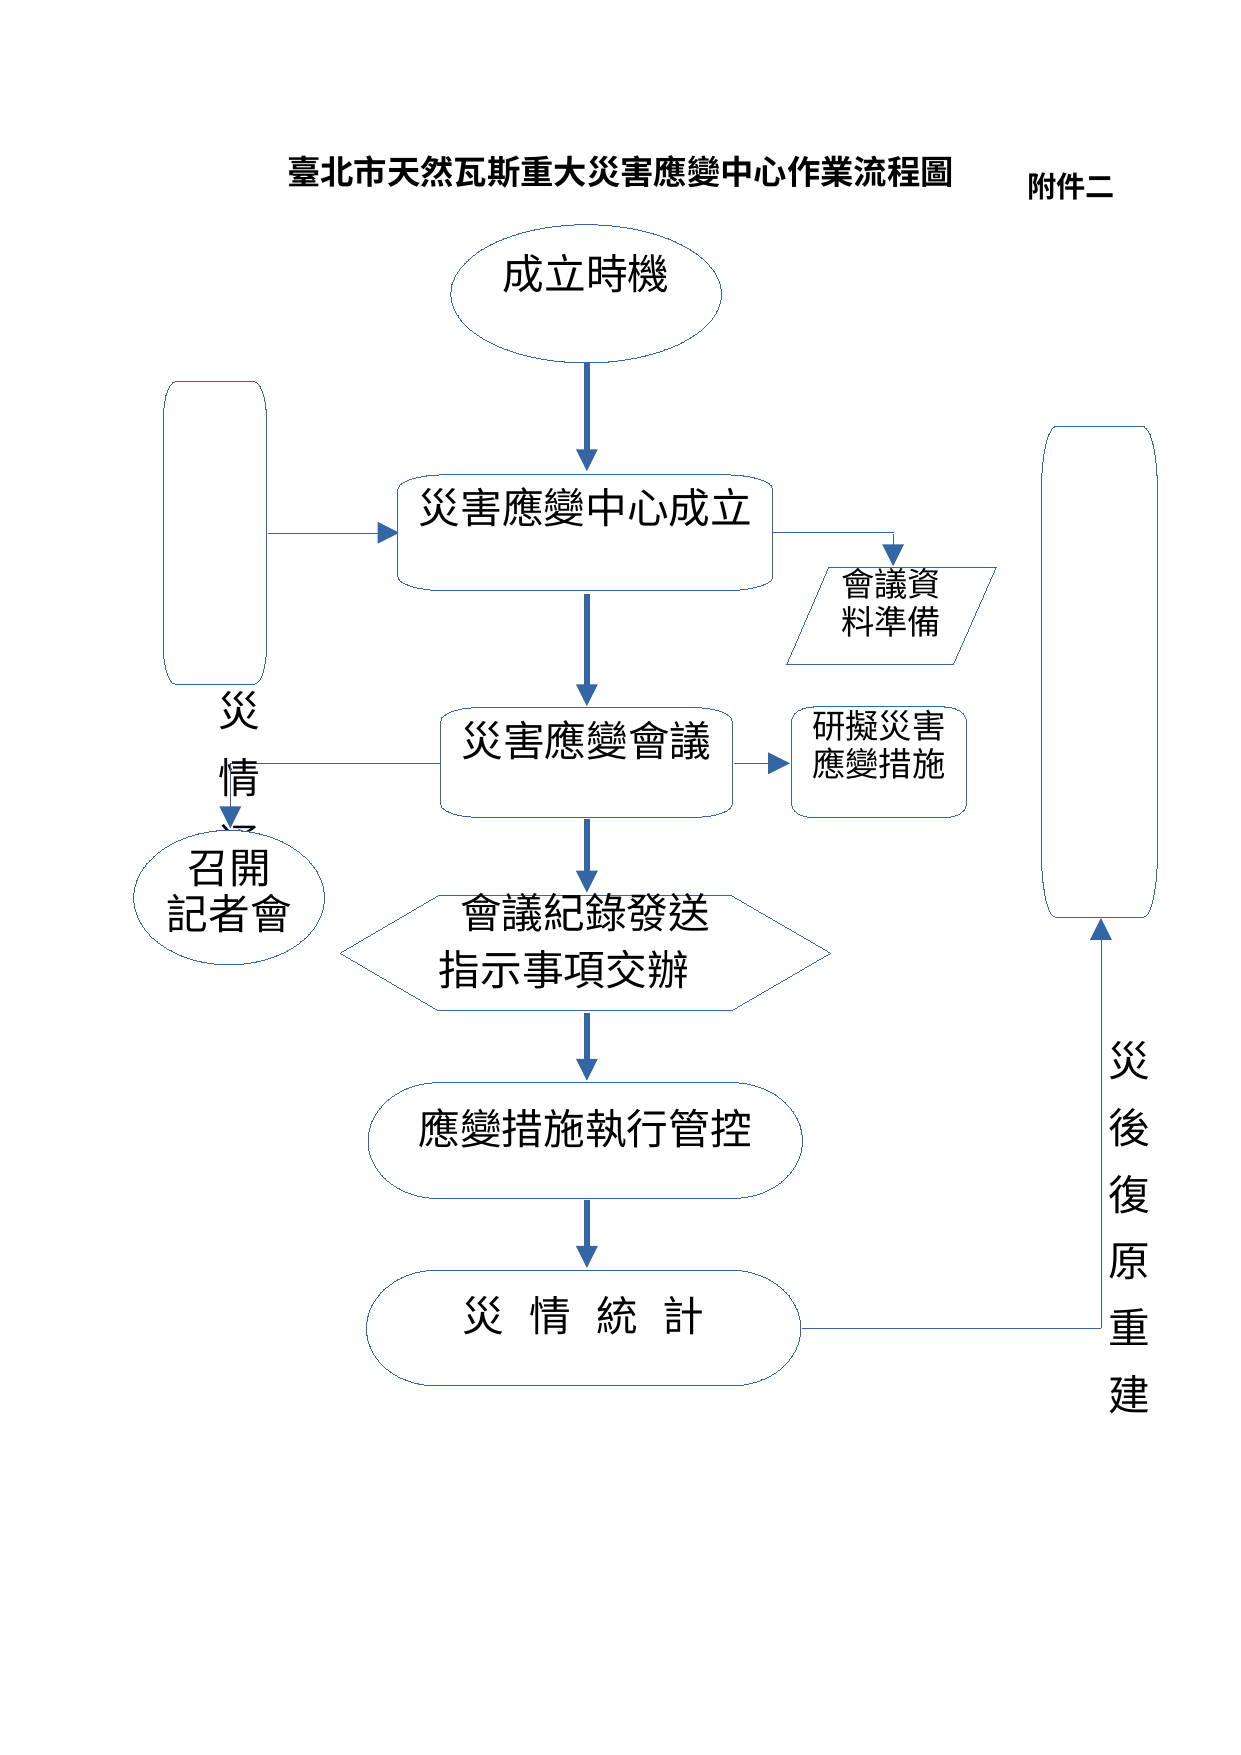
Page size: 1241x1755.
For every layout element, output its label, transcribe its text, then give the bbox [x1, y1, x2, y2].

text 附件二 [1027, 163, 1142, 206]
text 臺北市天然瓦斯重大災害應變中心作業流程圖 [118, 146, 1122, 194]
